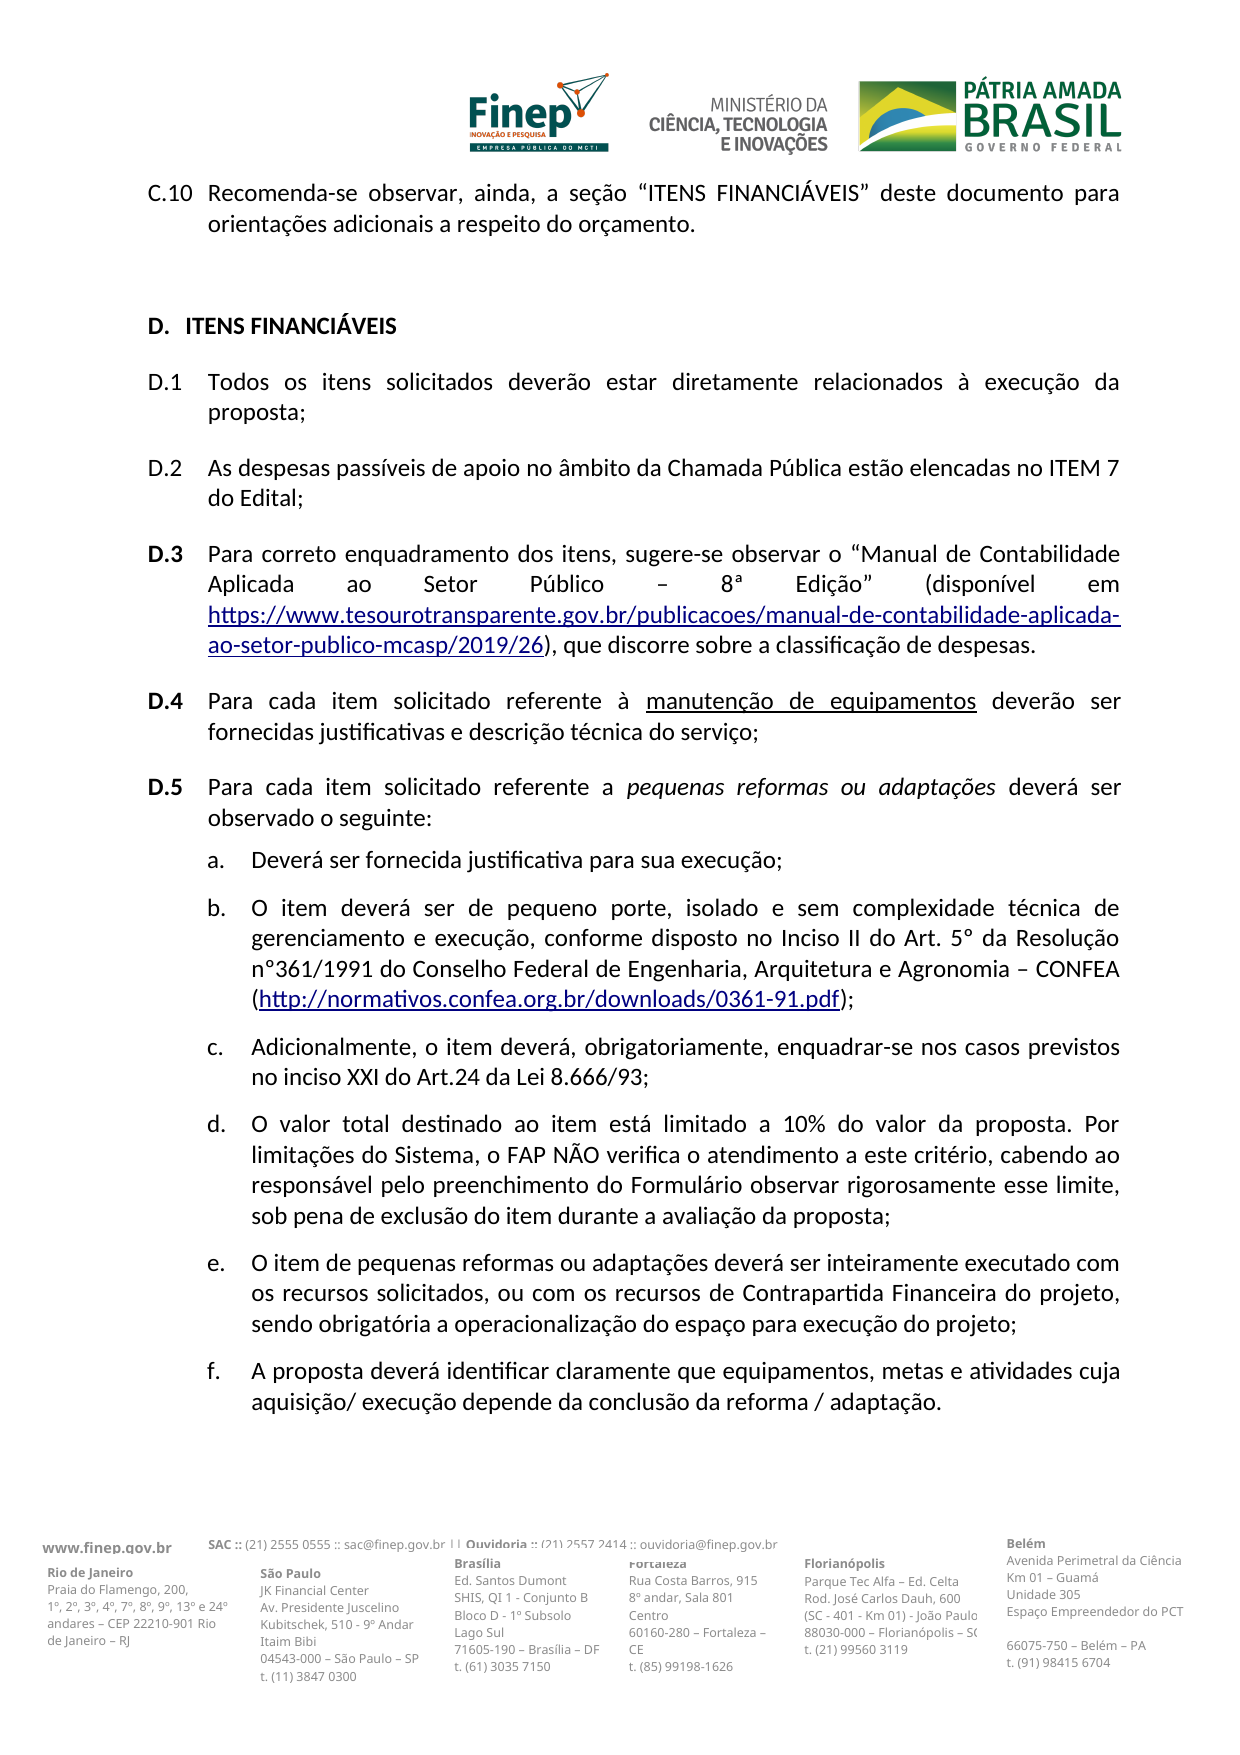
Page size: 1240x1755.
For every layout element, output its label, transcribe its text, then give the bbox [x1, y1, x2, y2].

list A proposta deverá identificar claramente que equipamentos, metas e atividades cuja aquisição/ execução depende da conclusão da reforma / adaptação. [207, 1355, 1121, 1416]
list Recomenda-se observar, ainda, a seção “ITENS FINANCIÁVEIS” deste documento para orientações adicionais a respeito do orçamento. [148, 177, 1121, 238]
list Deverá ser fornecida justificativa para sua execução; [207, 845, 1121, 875]
list O item deverá ser de pequeno porte, isolado e sem complexidade técnica de gerenciamento e execução, conforme disposto no Inciso II do Art. 5º da Resolução nº361/1991 do Conselho Federal de Engenharia, Arquitetura e Agronomia – CONFEA (http://normativos.confea.org.br/downloads/0361-91.pdf); [207, 892, 1121, 1014]
list Todos os itens solicitados deverão estar diretamente relacionados à execução da proposta; [148, 366, 1121, 427]
list As despesas passíveis de apoio no âmbito da Chamada Pública estão elencadas no ITEM 7 do Edital; [148, 452, 1121, 513]
list Para correto enquadramento dos itens, sugere-se observar o “Manual de Contabilidade Aplicada ao Setor Público – 8ª Edição” (disponível em https://www.tesourotransparente.gov.br/publicacoes/manual-de-contabilidade-aplicada-ao-setor-publico-mcasp/2019/26), que discorre sobre a classificação de despesas. [148, 538, 1121, 660]
list Adicionalmente, o item deverá, obrigatoriamente, enquadrar-se nos casos previstos no inciso XXI do Art.24 da Lei 8.666/93; [207, 1031, 1121, 1092]
list ITENS FINANCIÁVEIS [148, 310, 1121, 341]
list Para cada item solicitado referente à manutenção de equipamentos deverão ser fornecidas justificativas e descrição técnica do serviço; [148, 685, 1121, 746]
list O item de pequenas reformas ou adaptações deverá ser inteiramente executado com os recursos solicitados, ou com os recursos de Contrapartida Financeira do projeto, sendo obrigatória a operacionalização do espaço para execução do projeto; [207, 1247, 1121, 1339]
list Para cada item solicitado referente a pequenas reformas ou adaptações deverá ser observado o seguinte: [148, 771, 1121, 832]
list O valor total destinado ao item está limitado a 10% do valor da proposta. Por limitações do Sistema, o FAP NÃO verifica o atendimento a este critério, cabendo ao responsável pelo preenchimento do Formulário observar rigorosamente esse limite, sob pena de exclusão do item durante a avaliação da proposta; [207, 1108, 1121, 1230]
